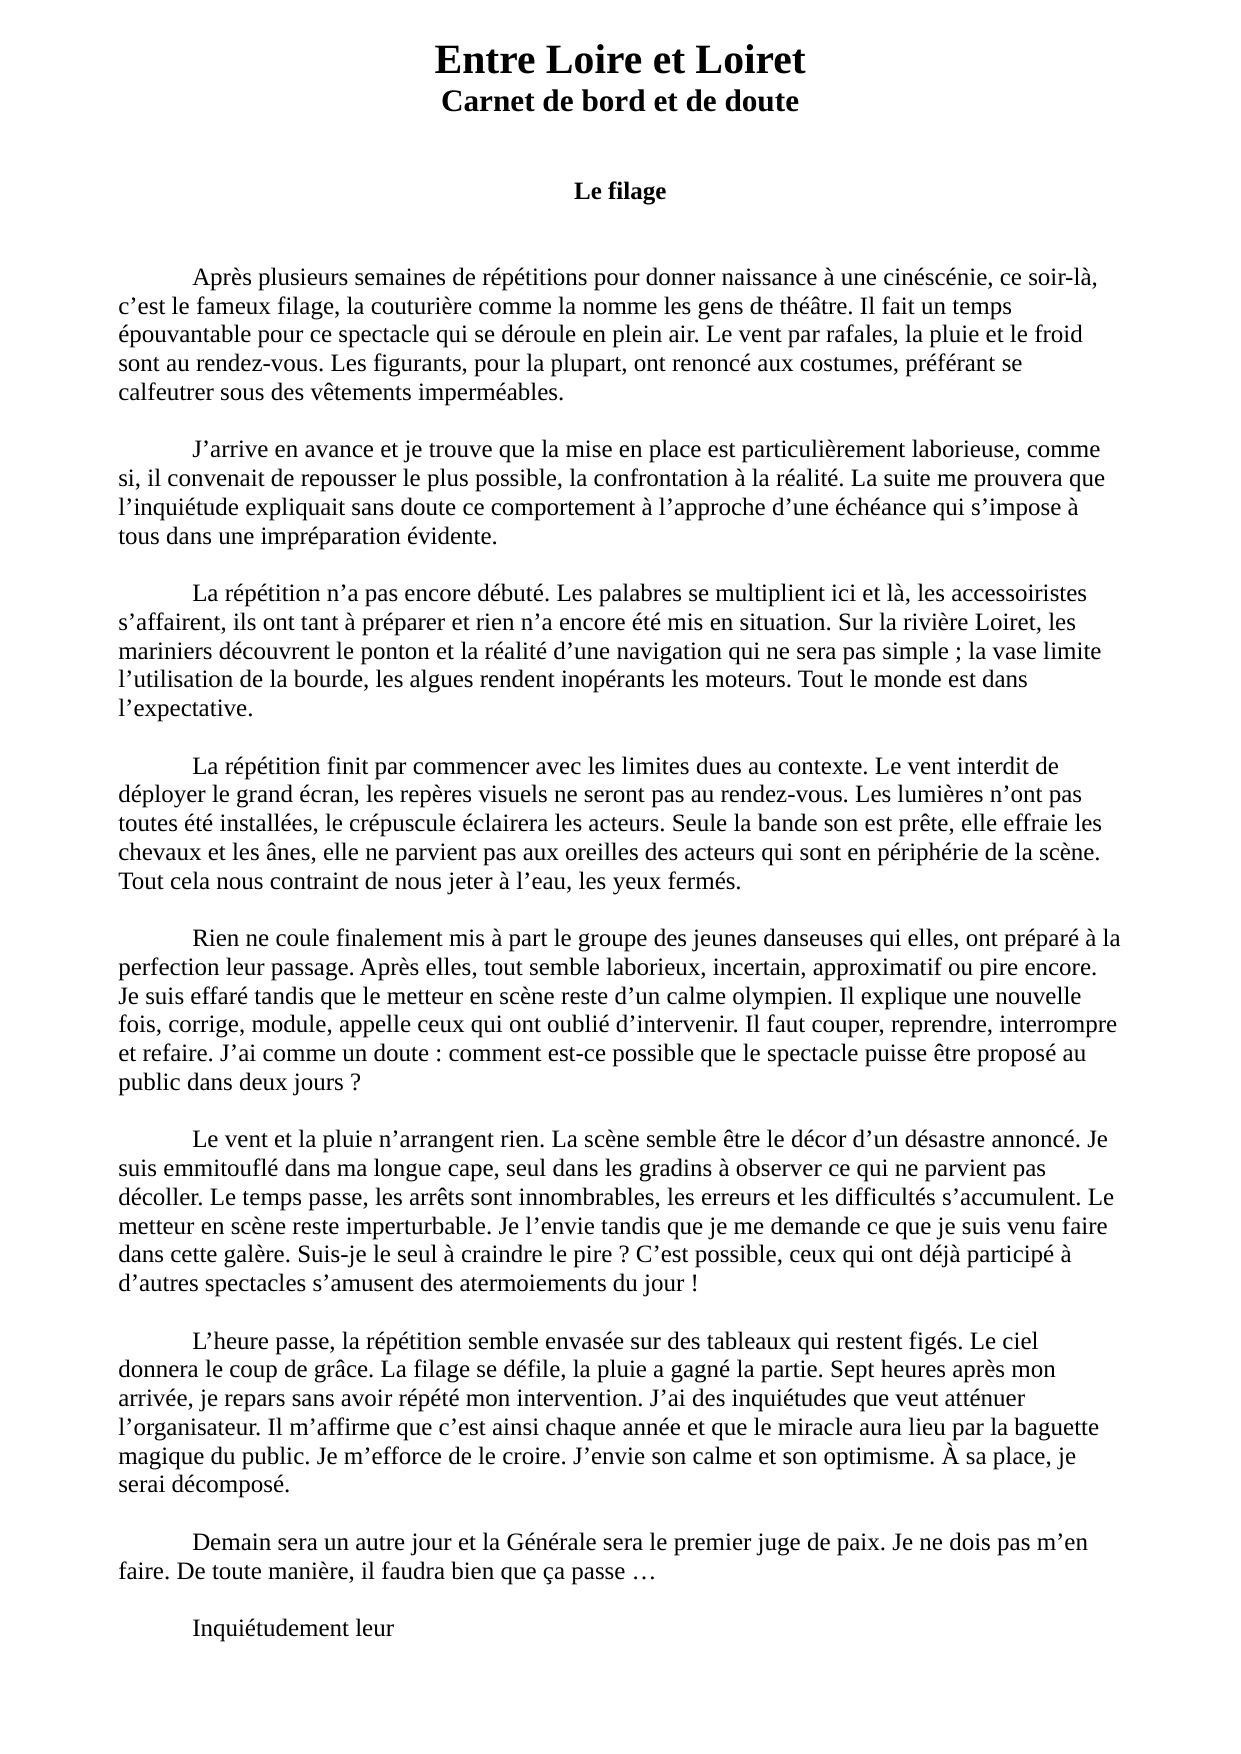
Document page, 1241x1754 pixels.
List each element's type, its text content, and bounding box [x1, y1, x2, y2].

text J’arrive en avance et je trouve que la mise en place est particulièrement laborieuse, comme si, il convenait de repousser le plus possible, la confrontation à la réalité. La suite me prouvera que l’inquiétude expliquait sans doute ce comportement à l’approche d’une échéance qui s’impose à tous dans une impréparation évidente. [118, 434, 1122, 549]
text Rien ne coule finalement mis à part le groupe des jeunes danseuses qui elles, ont préparé à la perfection leur passage. Après elles, tout semble laborieux, incertain, approximatif ou pire encore. Je suis effaré tandis que le metteur en scène reste d’un calme olympien. Il explique une nouvelle fois, corrige, module, appelle ceux qui ont oublié d’intervenir. Il faut couper, reprendre, interrompre et refaire. J’ai comme un doute : comment est-ce possible que le spectacle puisse être proposé au public dans deux jours ? [118, 923, 1122, 1096]
text La répétition n’a pas encore débuté. Les palabres se multiplient ici et là, les accessoiristes s’affairent, ils ont tant à préparer et rien n’a encore été mis en situation. Sur la rivière Loiret, les mariniers découvrent le ponton et la réalité d’une navigation qui ne sera pas simple ; la vase limite l’utilisation de la bourde, les algues rendent inopérants les moteurs. Tout le monde est dans l’expectative. [118, 578, 1122, 722]
text Après plusieurs semaines de répétitions pour donner naissance à une cinéscénie, ce soir-là, c’est le fameux filage, la couturière comme la nomme les gens de théâtre. Il fait un temps épouvantable pour ce spectacle qui se déroule en plein air. Le vent par rafales, la pluie et le froid sont au rendez-vous. Les figurants, pour la plupart, ont renoncé aux costumes, préférant se calfeutrer sous des vêtements imperméables. [118, 262, 1122, 406]
text La répétition finit par commencer avec les limites dues au contexte. Le vent interdit de déployer le grand écran, les repères visuels ne seront pas au rendez-vous. Les lumières n’ont pas toutes été installées, le crépuscule éclairera les acteurs. Seule la bande son est prête, elle effraie les chevaux et les ânes, elle ne parvient pas aux oreilles des acteurs qui sont en périphérie de la scène. Tout cela nous contraint de nous jeter à l’eau, les yeux fermés. [118, 751, 1122, 894]
text Inquiétudement leur [118, 1613, 1122, 1642]
text Demain sera un autre jour et la Générale sera le premier juge de paix. Je ne dois pas m’en faire. De toute manière, il faudra bien que ça passe … [118, 1527, 1122, 1584]
text L’heure passe, la répétition semble envasée sur des tableaux qui restent figés. Le ciel donnera le coup de grâce. La filage se défile, la pluie a gagné la partie. Sept heures après mon arrivée, je repars sans avoir répété mon intervention. J’ai des inquiétudes que veut atténuer l’organisateur. Il m’affirme que c’est ainsi chaque année et que le miracle aura lieu par la baguette magique du public. Je m’efforce de le croire. J’envie son calme et son optimisme. À sa place, je serai décomposé. [118, 1326, 1122, 1498]
text Le vent et la pluie n’arrangent rien. La scène semble être le décor d’un désastre annoncé. Je suis emmitouflé dans ma longue cape, seul dans les gradins à observer ce qui ne parvient pas décoller. Le temps passe, les arrêts sont innombrables, les erreurs et les difficultés s’accumulent. Le metteur en scène reste imperturbable. Je l’envie tandis que je me demande ce que je suis venu faire dans cette galère. Suis-je le seul à craindre le pire ? C’est possible, ceux qui ont déjà participé à d’autres spectacles s’amusent des atermoiements du jour ! [118, 1124, 1122, 1297]
text Le filage [118, 176, 1122, 204]
text Entre Loire et Loiret [118, 34, 1122, 82]
text Carnet de bord et de doute [118, 82, 1122, 118]
